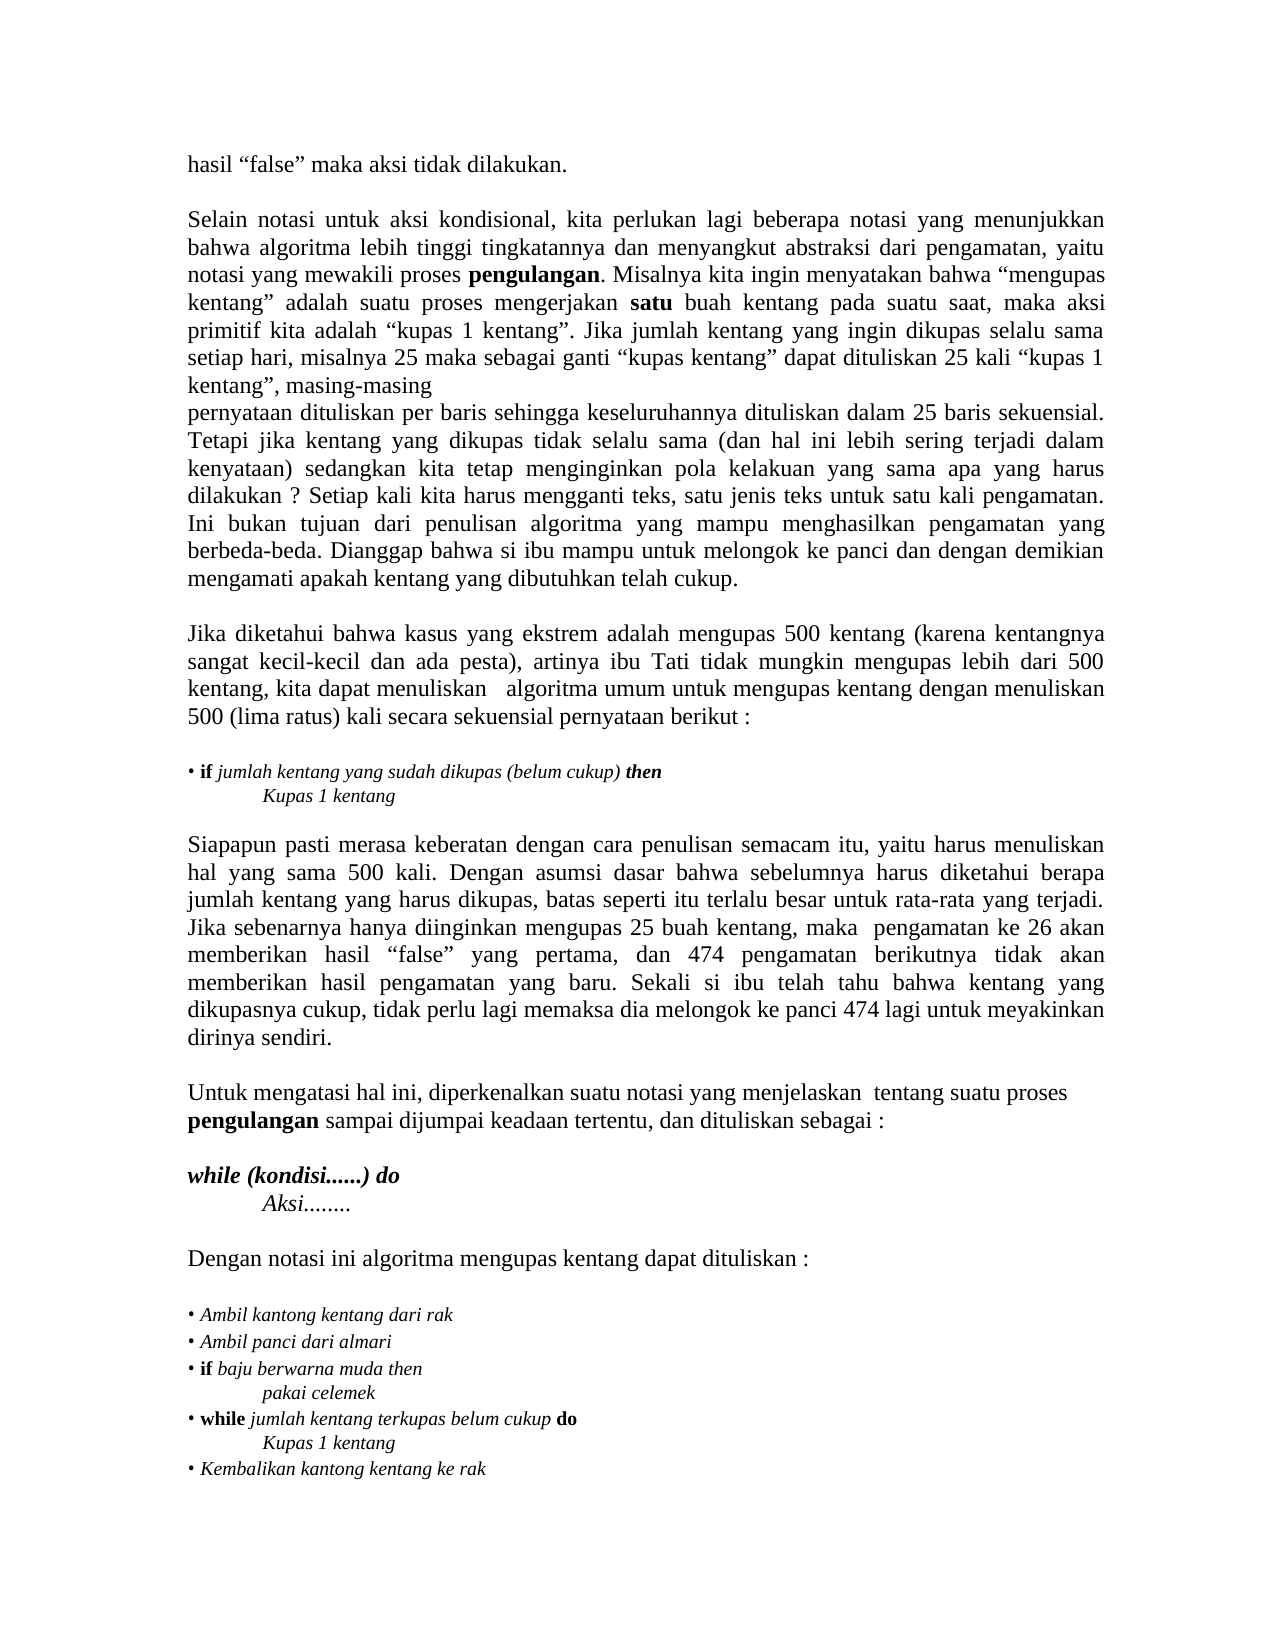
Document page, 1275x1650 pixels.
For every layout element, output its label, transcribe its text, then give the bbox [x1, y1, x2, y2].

text • while jumlah kentang terkupas belum cukup do [187, 1404, 1106, 1431]
text while (kondisi......) do [187, 1161, 1106, 1189]
text hasil “false” maka aksi tidak dilakukan. [187, 150, 1106, 178]
text • Ambil panci dari almari [187, 1327, 1106, 1354]
text Selain notasi untuk aksi kondisional, kita perlukan lagi beberapa notasi yang menunjukkan bahwa algoritma lebih tinggi tingkatannya dan menyangkut abstraksi dari pengamatan, yaitu notasi yang mewakili proses pengulangan. Misalnya kita ingin menyatakan bahwa “mengupas kentang” adalah suatu proses mengerjakan satu buah kentang pada suatu saat, maka aksi primitif kita adalah “kupas 1 kentang”. Jika jumlah kentang yang ingin dikupas selalu sama setiap hari, misalnya 25 maka sebagai ganti “kupas kentang” dapat dituliskan 25 kali “kupas 1 kentang”, masing-masing [187, 205, 1106, 398]
text Untuk mengatasi hal ini, diperkenalkan suatu notasi yang menjelaskan tentang suatu proses pengulangan sampai dijumpai keadaan tertentu, dan dituliskan sebagai : [187, 1078, 1106, 1133]
text Kupas 1 kentang [187, 784, 1106, 807]
text • Ambil kantong kentang dari rak [187, 1300, 1106, 1327]
text Siapapun pasti merasa keberatan dengan cara penulisan semacam itu, yaitu harus menuliskan hal yang sama 500 kali. Dengan asumsi dasar bahwa sebelumnya harus diketahui berapa jumlah kentang yang harus dikupas, batas seperti itu terlalu besar untuk rata-rata yang terjadi. Jika sebenarnya hanya diinginkan mengupas 25 buah kentang, maka pengamatan ke 26 akan memberikan hasil “false” yang pertama, dan 474 pengamatan berikutnya tidak akan memberikan hasil pengamatan yang baru. Sekali si ibu telah tahu bahwa kentang yang dikupasnya cukup, tidak perlu lagi memaksa dia melongok ke panci 474 lagi untuk meyakinkan dirinya sendiri. [187, 830, 1106, 1051]
text Dengan notasi ini algoritma mengupas kentang dapat dituliskan : [187, 1244, 1106, 1272]
text • if jumlah kentang yang sudah dikupas (belum cukup) then [187, 757, 1106, 784]
text pernyataan dituliskan per baris sehingga keseluruhannya dituliskan dalam 25 baris sekuensial. Tetapi jika kentang yang dikupas tidak selalu sama (dan hal ini lebih sering terjadi dalam kenyataan) sedangkan kita tetap menginginkan pola kelakuan yang sama apa yang harus dilakukan ? Setiap kali kita harus mengganti teks, satu jenis teks untuk satu kali pengamatan. Ini bukan tujuan dari penulisan algoritma yang mampu menghasilkan pengamatan yang berbeda-beda. Dianggap bahwa si ibu mampu untuk melongok ke panci dan dengan demikian mengamati apakah kentang yang dibutuhkan telah cukup. [187, 398, 1106, 592]
text • Kembalikan kantong kentang ke rak [187, 1454, 1106, 1481]
text Kupas 1 kentang [187, 1431, 1106, 1454]
text Aksi........ [187, 1189, 1106, 1216]
text Jika diketahui bahwa kasus yang ekstrem adalah mengupas 500 kentang (karena kentangnya sangat kecil-kecil dan ada pesta), artinya ibu Tati tidak mungkin mengupas lebih dari 500 kentang, kita dapat menuliskan algoritma umum untuk mengupas kentang dengan menuliskan 500 (lima ratus) kali secara sekuensial pernyataan berikut : [187, 619, 1106, 730]
text • if baju berwarna muda then [187, 1354, 1106, 1381]
text pakai celemek [187, 1381, 1106, 1404]
